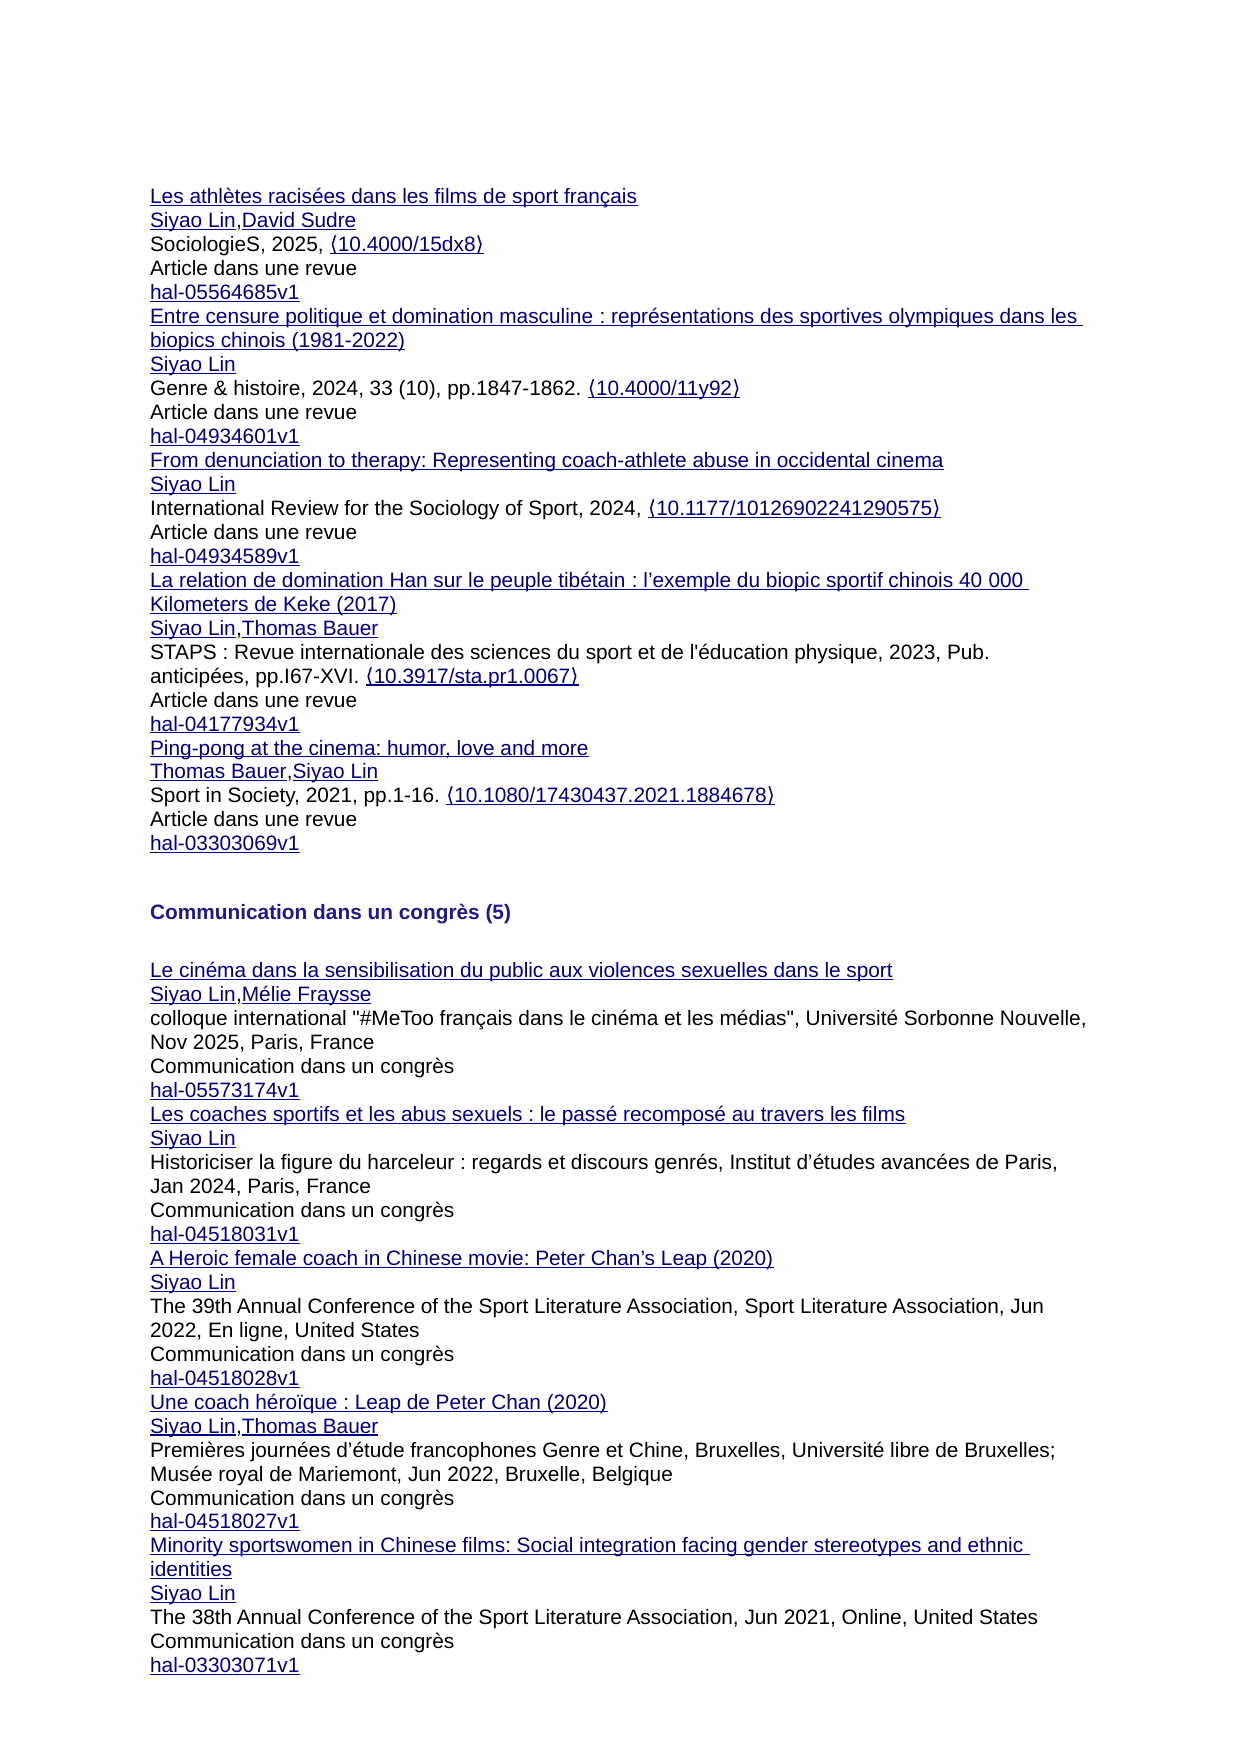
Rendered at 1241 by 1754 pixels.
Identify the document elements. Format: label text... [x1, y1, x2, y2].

table_header Le cinéma dans la sensibilisation du public aux violences sexuelles dans le sport Siyao Lin,Mélie Fraysse colloque international "#MeToo français dans le cinéma et les médias", Université Sorbonne Nouvelle, Nov 2025, Paris, France Communication dans un congrès hal-05573174v1 [150, 958, 1090, 1102]
table_cell Les coaches sportifs et les abus sexuels : le passé recomposé au travers les films Siyao Lin Historiciser la figure du harceleur : regards et discours genrés, Institut d’études avancées de Paris, Jan 2024, Paris, France Communication dans un congrès hal-04518031v1 [150, 1102, 1090, 1246]
table_cell Entre censure politique et domination masculine : représentations des sportives olympiques dans les biopics chinois (1981-2022) Siyao Lin Genre & histoire, 2024, 33 (10), pp.1847-1862. ⟨10.4000/11y92⟩ Article dans une revue hal-04934601v1 [150, 304, 1090, 448]
table_cell Une coach héroïque : Leap de Peter Chan (2020) Siyao Lin,Thomas Bauer Premières journées d’étude francophones Genre et Chine, Bruxelles, Université libre de Bruxelles; Musée royal de Mariemont, Jun 2022, Bruxelle, Belgique Communication dans un congrès hal-04518027v1 [150, 1390, 1090, 1533]
table_cell La relation de domination Han sur le peuple tibétain : l’exemple du biopic sportif chinois 40 000 Kilometers de Keke (2017) Siyao Lin,Thomas Bauer STAPS : Revue internationale des sciences du sport et de l'éducation physique, 2023, Pub. anticipées, pp.I67-XVI. ⟨10.3917/sta.pr1.0067⟩ Article dans une revue hal-04177934v1 [150, 568, 1090, 735]
table_header Les athlètes racisées dans les films de sport français Siyao Lin,David Sudre SociologieS, 2025, ⟨10.4000/15dx8⟩ Article dans une revue hal-05564685v1 [150, 184, 1090, 304]
table_cell From denunciation to therapy: Representing coach-athlete abuse in occidental cinema Siyao Lin International Review for the Sociology of Sport, 2024, ⟨10.1177/10126902241290575⟩ Article dans une revue hal-04934589v1 [150, 448, 1090, 568]
table_cell A Heroic female coach in Chinese movie: Peter Chan’s Leap (2020) Siyao Lin The 39th Annual Conference of the Sport Literature Association, Sport Literature Association, Jun 2022, En ligne, United States Communication dans un congrès hal-04518028v1 [150, 1246, 1090, 1389]
table_cell Ping-pong at the cinema: humor, love and more Thomas Bauer,Siyao Lin Sport in Society, 2021, pp.1-16. ⟨10.1080/17430437.2021.1884678⟩ Article dans une revue hal-03303069v1 [150, 735, 1090, 855]
subtitle Communication dans un congrès (5) [150, 900, 1090, 924]
table_cell Minority sportswomen in Chinese films: Social integration facing gender stereotypes and ethnic identities Siyao Lin The 38th Annual Conference of the Sport Literature Association, Jun 2021, Online, United States Communication dans un congrès hal-03303071v1 [150, 1533, 1090, 1677]
